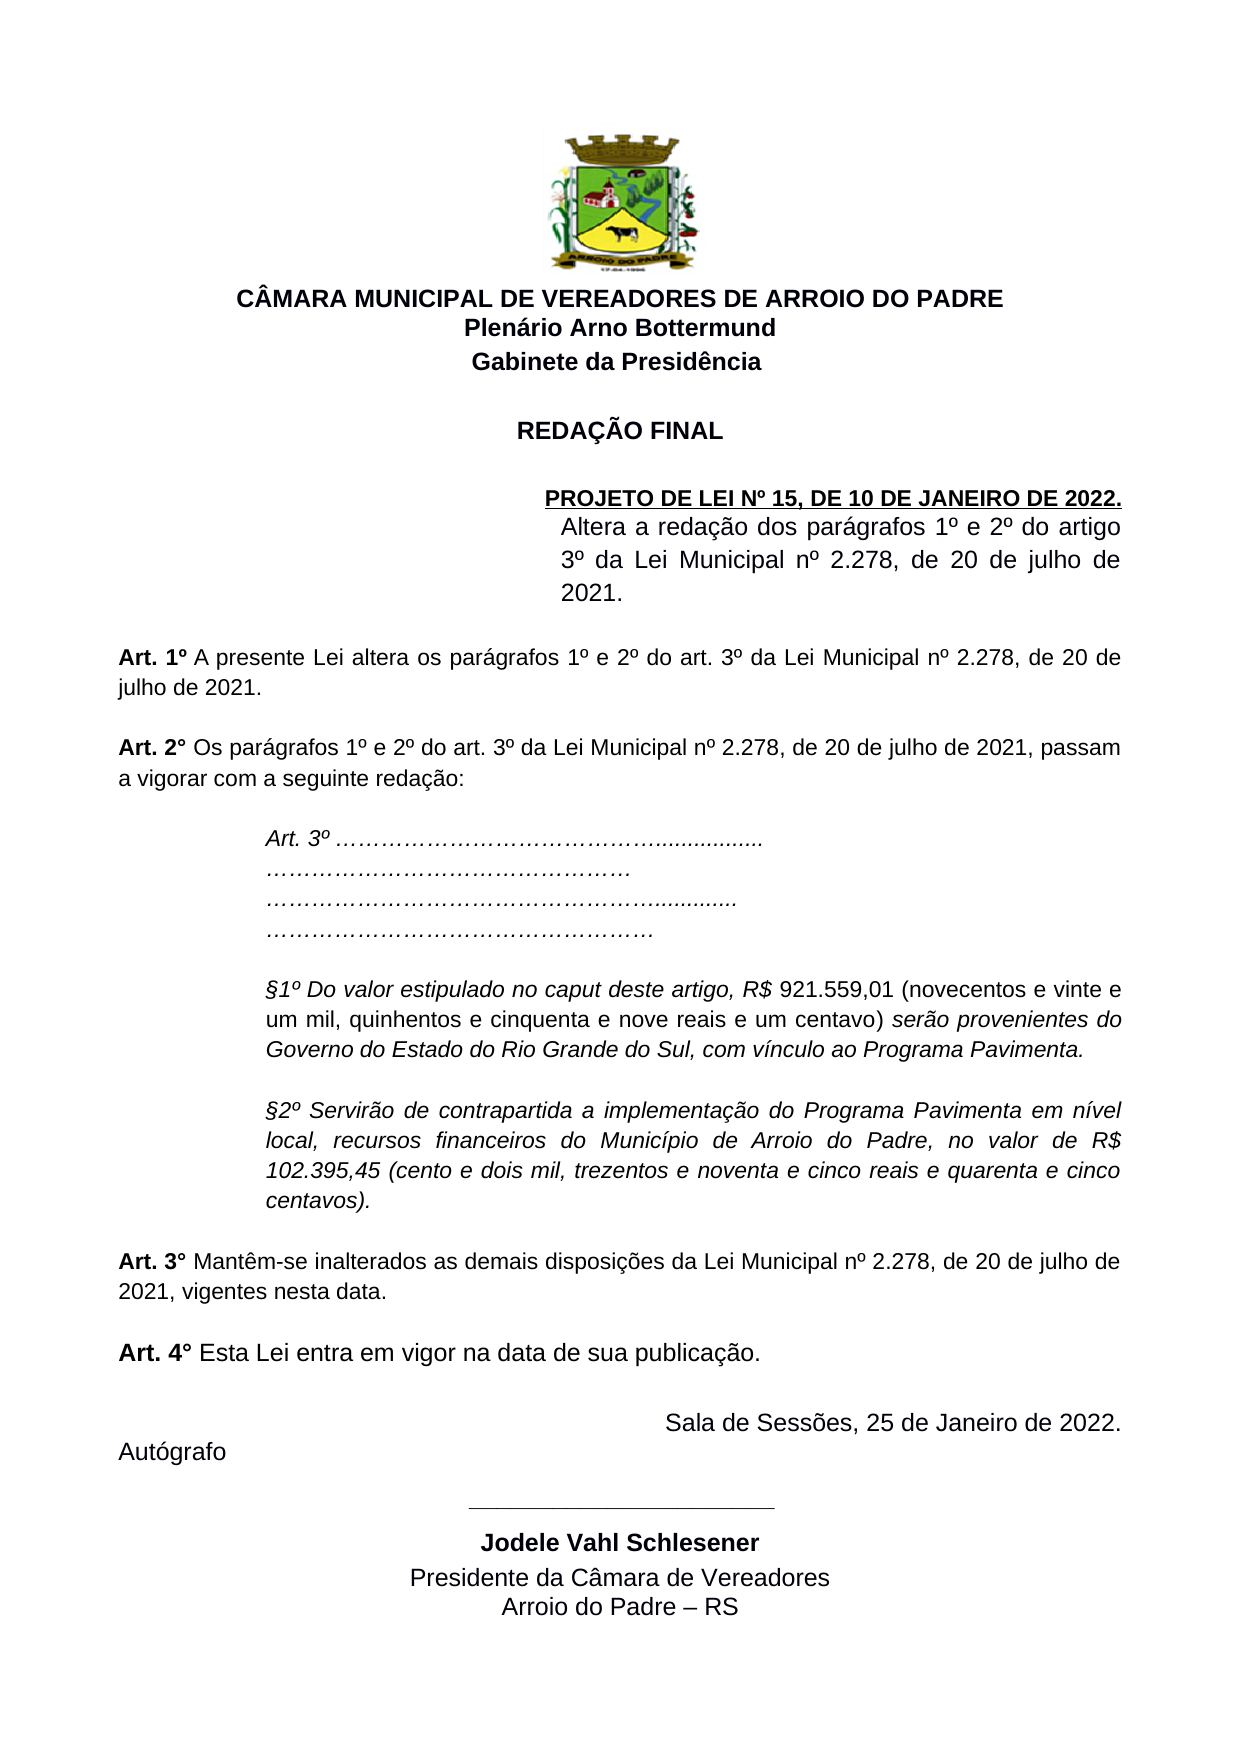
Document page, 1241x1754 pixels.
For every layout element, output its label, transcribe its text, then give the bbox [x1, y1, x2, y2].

text Jodele Vahl Schlesener [118, 1528, 1122, 1557]
text PROJETO DE LEI Nº 15, DE 10 DE JANEIRO DE 2022. [118, 485, 1122, 512]
text REDAÇÃO FINAL [118, 416, 1122, 445]
text Art. 4° Esta Lei entra em vigor na data de sua publicação. [118, 1338, 1122, 1367]
text §2º Servirão de contrapartida a implementação do Programa Pavimenta em nível local, recursos financeiros do Município de Arroio do Padre, no valor de R$ 102.395,45 (cento e dois mil, trezentos e noventa e cinco reais e quarenta e cinco centavos). [266, 1097, 1122, 1214]
text …………………………………………….............…………………………………………… [266, 885, 1122, 942]
picture [541, 121, 708, 275]
text Sala de Sessões, 25 de Janeiro de 2022. [118, 1408, 1122, 1437]
text Altera a redação dos parágrafos 1º e 2º do artigo 3º da Lei Municipal nº 2.278, de 20 de julho de 2021. [561, 512, 1122, 606]
text ______________________ [118, 1483, 1122, 1511]
text Gabinete da Presidência [118, 347, 1122, 376]
text Autógrafo [118, 1437, 1122, 1466]
text Art. 2° Os parágrafos 1º e 2º do art. 3º da Lei Municipal nº 2.278, de 20 de julho de 2021, passam a vigorar com a seguinte redação: [118, 734, 1122, 791]
text Arroio do Padre – RS [118, 1591, 1122, 1620]
text Plenário Arno Bottermund [118, 313, 1122, 342]
text §1º Do valor estipulado no caput deste artigo, R$ 921.559,01 (novecentos e vinte e um mil, quinhentos e cinquenta e nove reais e um centavo) serão provenientes do Governo do Estado do Rio Grande do Sul, com vínculo ao Programa Pavimenta. [266, 976, 1122, 1063]
text Presidente da Câmara de Vereadores [118, 1563, 1122, 1591]
text Art. 3° Mantêm-se inalterados as demais disposições da Lei Municipal nº 2.278, de 20 de julho de 2021, vigentes nesta data. [118, 1248, 1122, 1304]
text Câmara Municipal de Vereadores de Arroio do Padre [118, 284, 1122, 313]
text Art. 3º …………………………………….................………………………………………… [266, 825, 1122, 881]
text Art. 1º A presente Lei altera os parágrafos 1º e 2º do art. 3º da Lei Municipal nº 2.278, de 20 de julho de 2021. [118, 644, 1122, 700]
